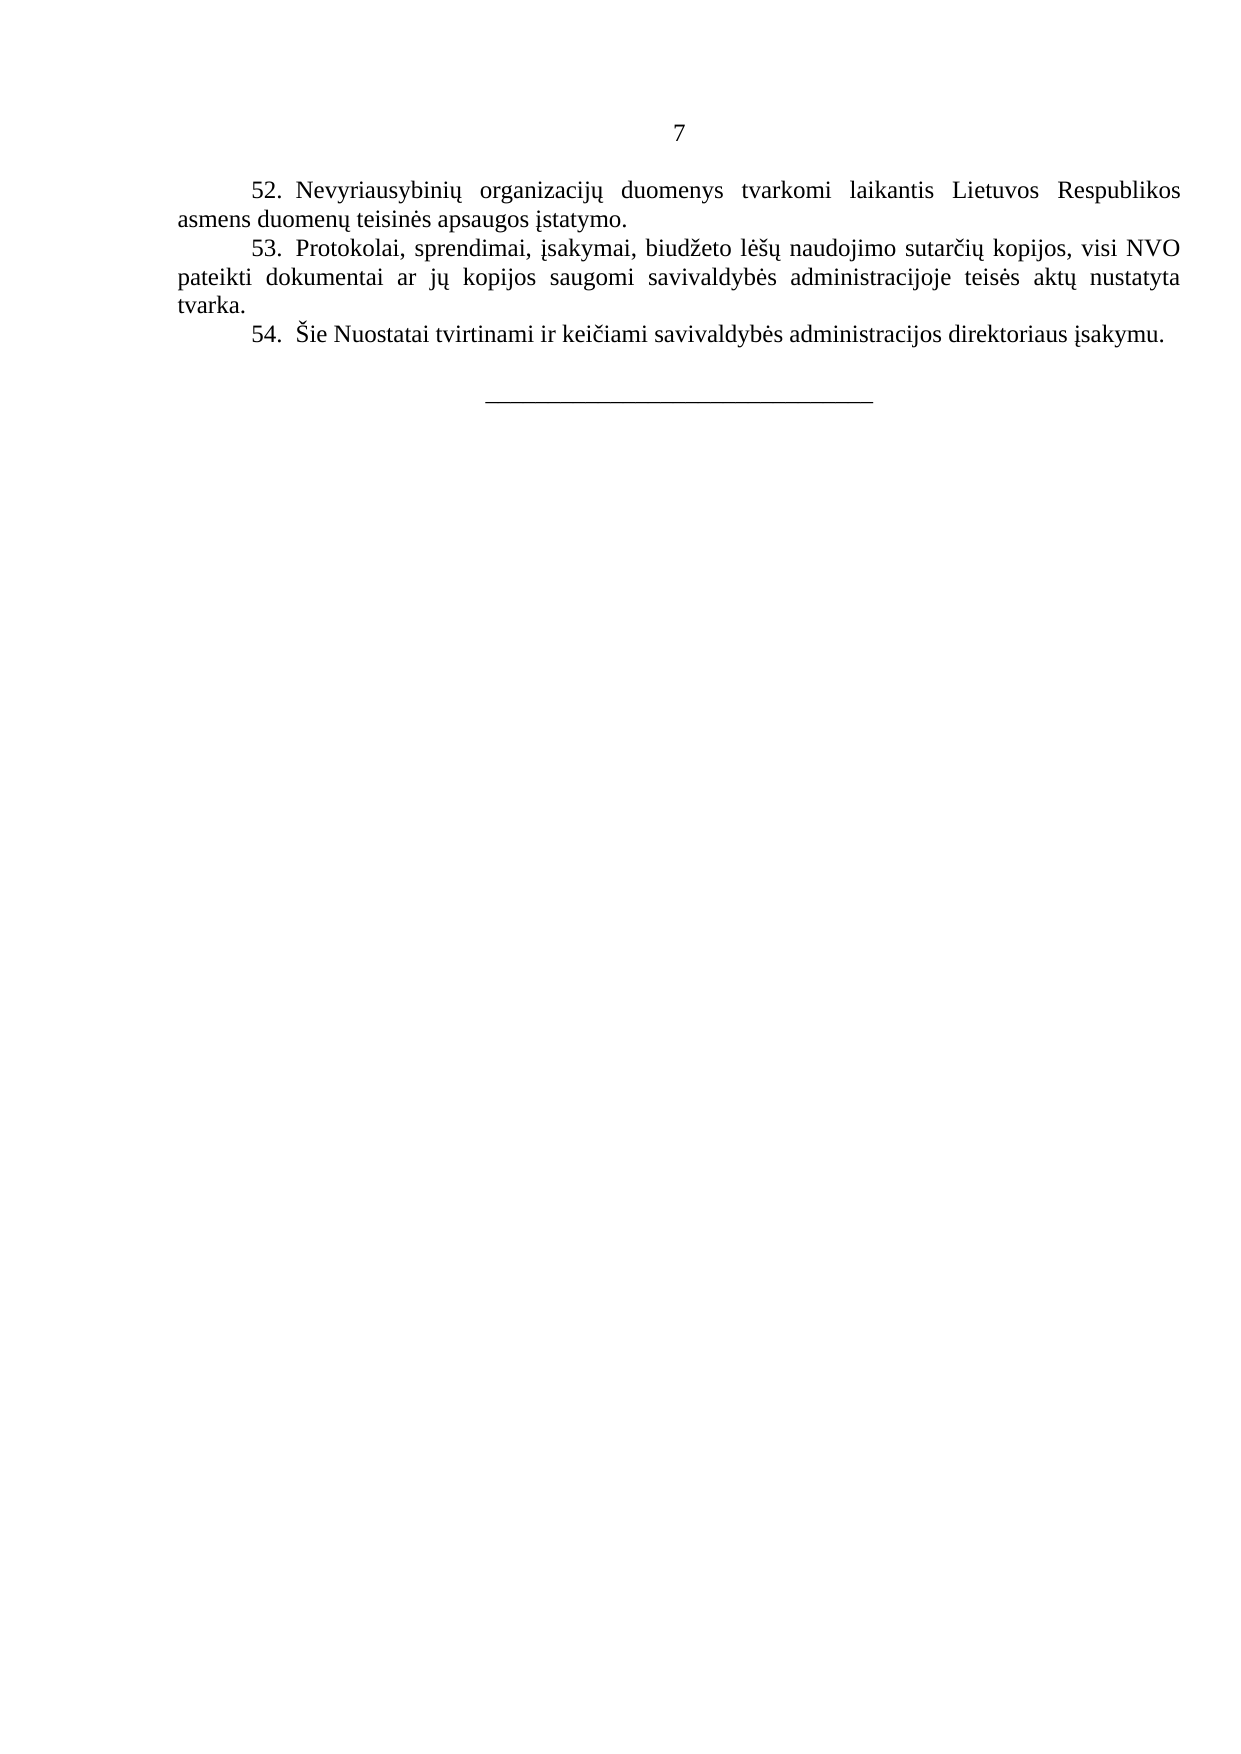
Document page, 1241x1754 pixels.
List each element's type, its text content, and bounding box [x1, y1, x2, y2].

text 53. Protokolai, sprendimai, įsakymai, biudžeto lėšų naudojimo sutarčių kopijos, visi NVO pateikti dokumentai ar jų kopijos saugomi savivaldybės administracijoje teisės aktų nustatyta tvarka. [177, 233, 1181, 319]
text _______________________________ [177, 377, 1181, 406]
text 52. Nevyriausybinių organizacijų duomenys tvarkomi laikantis Lietuvos Respublikos asmens duomenų teisinės apsaugos įstatymo. [177, 176, 1181, 233]
text 54. Šie Nuostatai tvirtinami ir keičiami savivaldybės administracijos direktoriaus įsakymu. [177, 319, 1181, 348]
